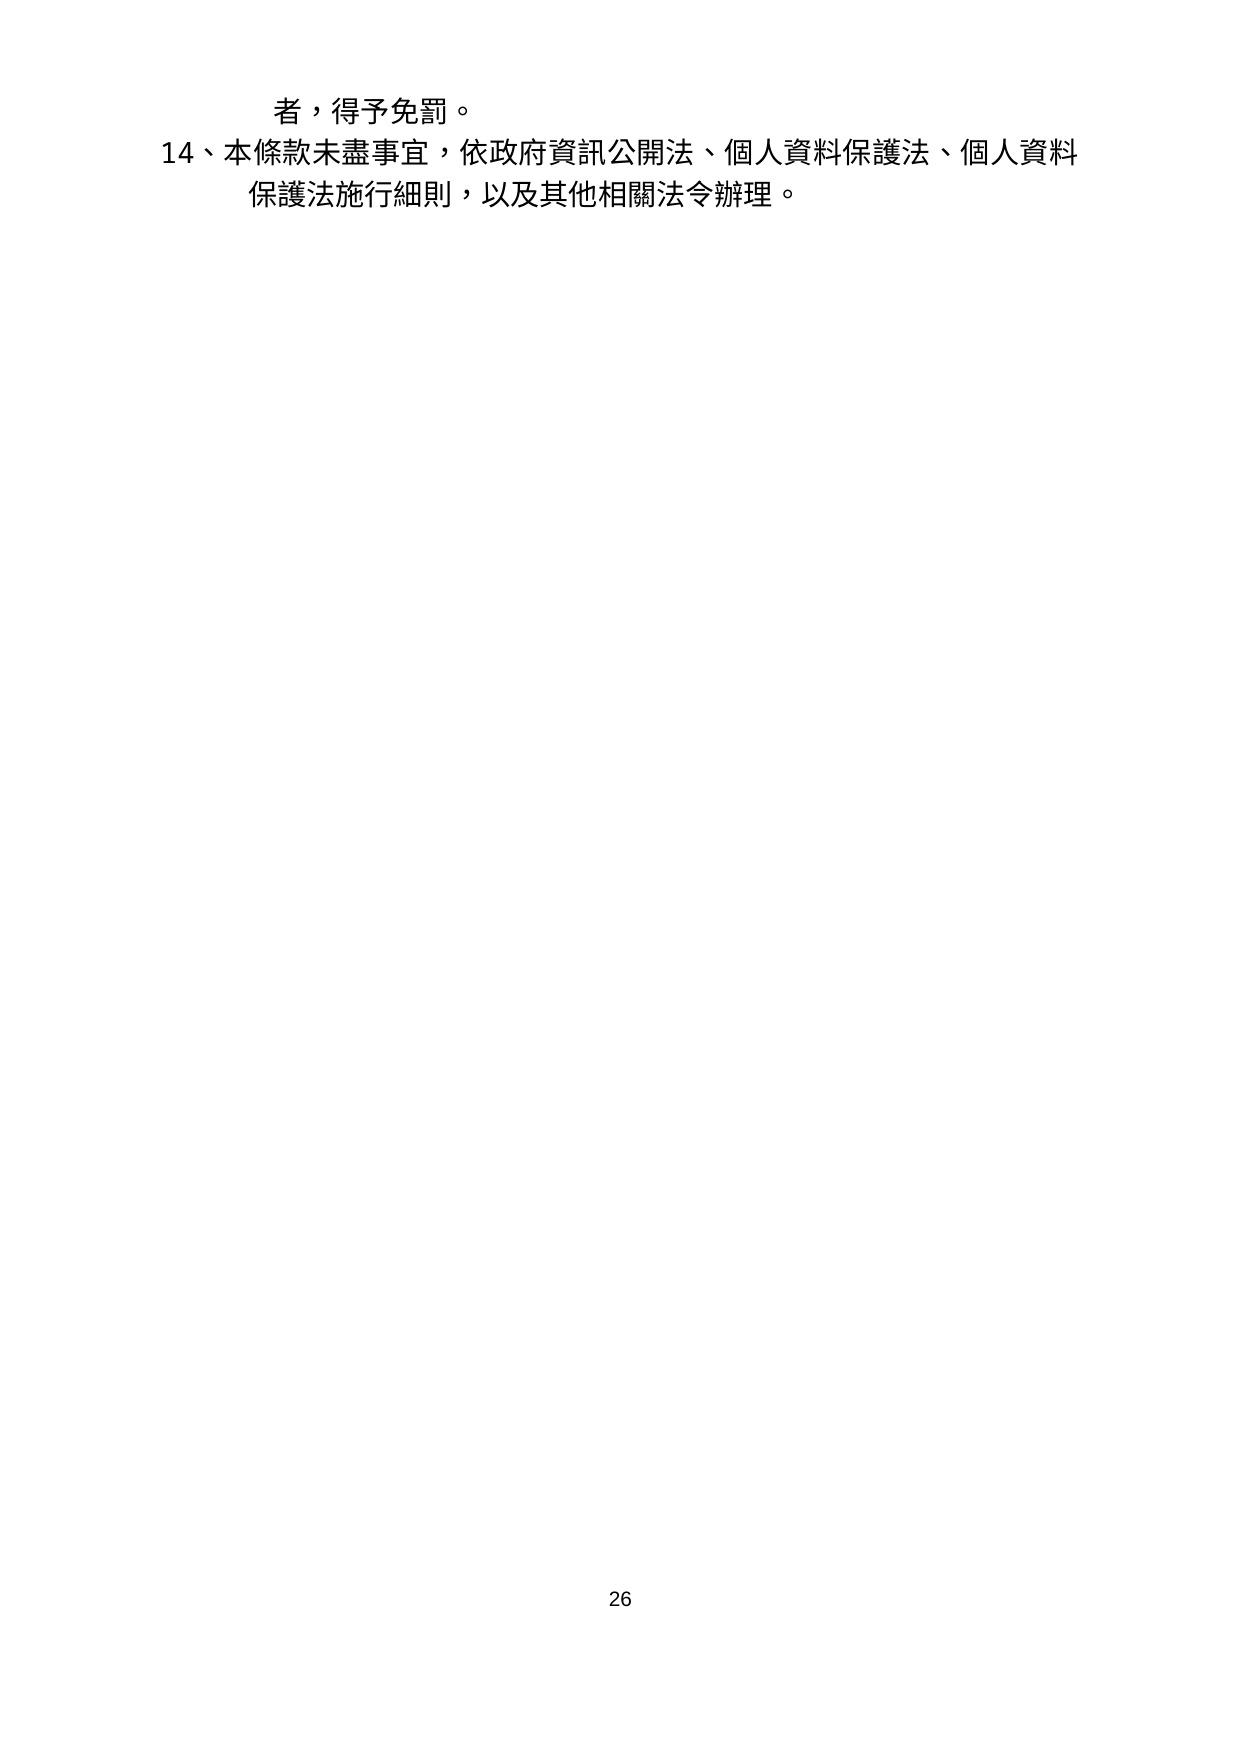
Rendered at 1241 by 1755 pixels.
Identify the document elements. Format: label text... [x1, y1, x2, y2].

list 者，得予免罰。 [184, 89, 1081, 130]
list 本條款未盡事宜，依政府資訊公開法、個人資料保護法、個人資料保護法施行細則，以及其他相關法令辦理。 [159, 130, 1081, 214]
